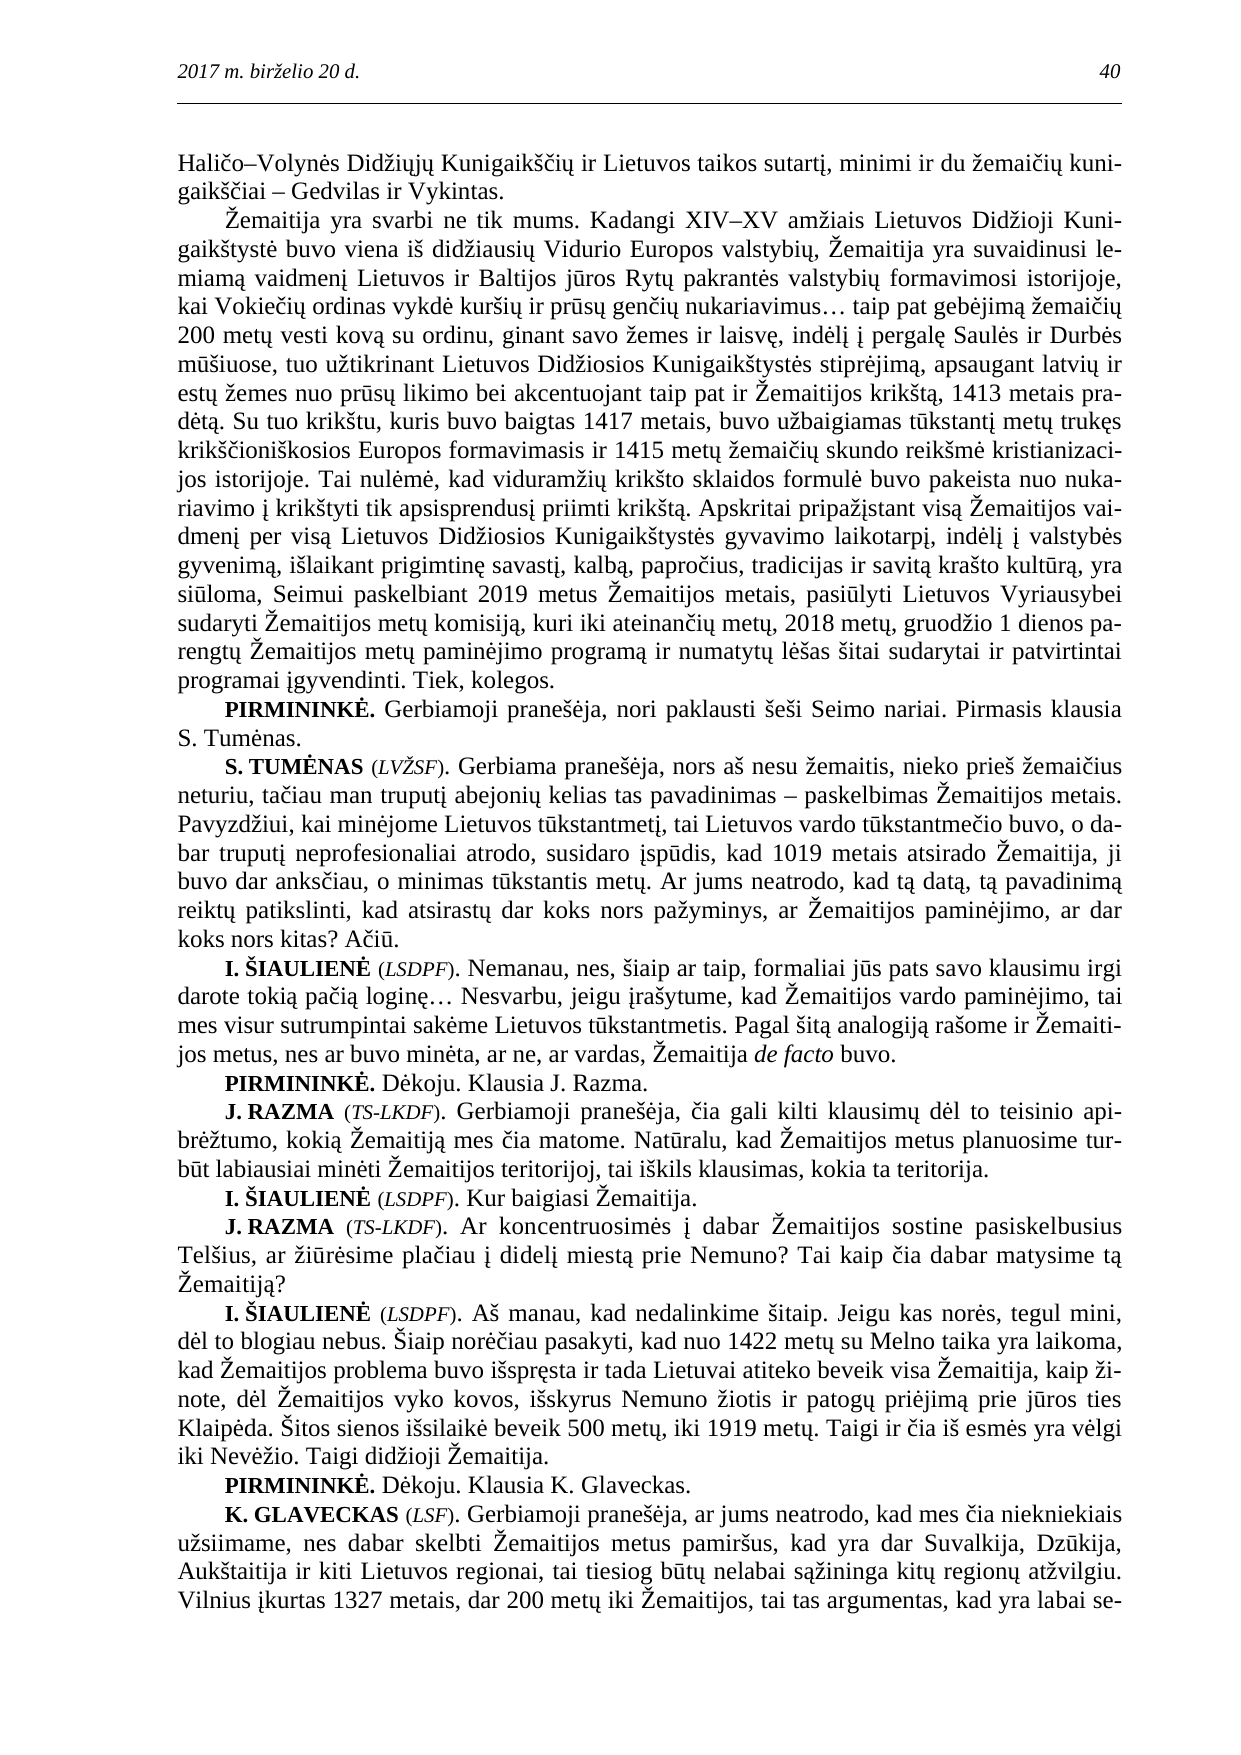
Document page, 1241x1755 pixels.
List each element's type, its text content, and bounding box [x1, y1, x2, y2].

text I. ŠIAULIENĖ (LSDPF). Aš ma­nau, kad ne­da­lin­ki­me ši­taip. Jei­gu kas no­rės, te­gul mi­ni, dėl to blo­giau ne­bus. Šiaip no­rė­čiau pa­sa­ky­ti, kad nuo 1422 me­tų su Mel­no tai­ka yra lai­ko­ma, kad Že­mai­ti­jos pro­ble­ma bu­vo iš­spręs­ta ir ta­da Lie­tu­vai ati­te­ko be­veik vi­sa Že­mai­ti­ja, kaip ži­no­te, dėl Že­mai­ti­jos vy­ko ko­vos, iš­sky­rus Ne­mu­no žio­tis ir pa­to­gų pri­ėji­mą prie jū­ros ties Klai­pė­da. Ši­tos sie­nos iš­si­lai­kė be­veik 500 me­tų, iki 1919 me­tų. Tai­gi ir čia iš es­mės yra vėl­gi iki Ne­vė­žio. Tai­gi di­džio­ji Že­mai­ti­ja. [177, 1298, 1122, 1470]
text J. RAZMA (TS-LKDF). Ar kon­cen­truo­si­mės į da­bar Že­mai­ti­jos sos­ti­ne pa­si­skel­bu­sius Tel­šius, ar žiū­rė­si­me pla­čiau į di­de­lį mies­tą prie Ne­mu­no? Tai kaip čia da­bar ma­ty­si­me tą Že­mai­ti­ją? [177, 1211, 1122, 1298]
text J. RAZMA (TS-LKDF). Ger­bia­mo­ji pra­ne­šė­ja, čia ga­li kil­ti klau­si­mų dėl to tei­si­nio api­brėž­tu­mo, ko­kią Že­mai­ti­ją mes čia ma­to­me. Na­tū­ra­lu, kad Že­mai­ti­jos me­tus pla­nuo­si­me tur­būt la­biau­siai mi­nė­ti Že­mai­ti­jos te­ri­to­ri­joj, tai iš­kils klau­si­mas, ko­kia ta te­ri­to­ri­ja. [177, 1096, 1122, 1183]
text PIRMININKĖ. Dė­ko­ju. Klau­sia J. Raz­ma. [177, 1068, 1122, 1096]
text K. GLAVECKAS (LSF). Ger­bia­mo­ji pra­ne­šė­ja, ar jums ne­at­ro­do, kad mes čia niek­nie­kiais už­si­i­ma­me, nes da­bar skelb­ti Že­mai­ti­jos me­tus pa­mir­šus, kad yra dar Su­val­ki­ja, Dzū­ki­ja, Aukš­tai­ti­ja ir ki­ti Lie­tu­vos re­gio­nai, tai tie­siog bū­tų ne­la­bai są­ži­nin­ga ki­tų re­gio­nų at­žvil­giu. Vil­nius įkur­tas 1327 me­tais, dar 200 me­tų iki Že­mai­ti­jos, tai tas ar­gu­men­tas, kad yra la­bai se­ [177, 1499, 1122, 1614]
text I. ŠIAULIENĖ (LSDPF). Kur bai­gia­si Že­mai­ti­ja. [177, 1183, 1122, 1211]
text Haličo–Volynės Di­džių­jų Ku­ni­gaikš­čių ir Lie­tu­vos tai­kos su­tar­tį, mi­ni­mi ir du že­mai­čių ku­ni­gaikš­čiai – Ged­vi­las ir Vy­kin­tas. [177, 148, 1122, 205]
text PIRMININKĖ. Ger­bia­mo­ji pra­ne­šė­ja, no­ri pa­klaus­ti še­ši Sei­mo na­riai. Pir­ma­sis klau­sia S. Tu­mė­nas. [177, 694, 1122, 751]
text PIRMININKĖ. Dė­ko­ju. Klau­sia K. Gla­vec­kas. [177, 1470, 1122, 1499]
text I. ŠIAULIENĖ (LSDPF). Ne­ma­nau, nes, šiaip ar taip, for­ma­liai jūs pats sa­vo klau­si­mu ir­gi da­ro­te to­kią pa­čią lo­gi­nę… Ne­svar­bu, jei­gu įra­šy­tu­me, kad Že­mai­ti­jos var­do pa­mi­nė­ji­mo, tai mes vi­sur su­trum­pin­tai sa­kė­me Lie­tu­vos tūks­tant­me­tis. Pa­gal ši­tą ana­lo­gi­ją ra­šo­me ir Že­mai­ti­jos me­tus, nes ar bu­vo mi­nė­ta, ar ne, ar var­das, Že­mai­ti­ja de fac­to bu­vo. [177, 953, 1122, 1068]
text S. TUMĖNAS (LVŽSF). Ger­bia­ma pra­ne­šė­ja, nors aš ne­su že­mai­tis, nie­ko prieš že­mai­čius ne­tu­riu, ta­čiau man tru­pu­tį abe­jo­nių ke­lias tas pa­va­di­ni­mas – pa­skel­bi­mas Že­mai­ti­jos me­tais. Pa­vyz­džiui, kai mi­nė­jo­me Lie­tu­vos tūks­tant­me­tį, tai Lie­tu­vos var­do tūks­tant­me­čio bu­vo, o da­bar tru­pu­tį ne­pro­fe­sio­na­liai at­ro­do, su­si­da­ro įspū­dis, kad 1019 me­tais at­si­ra­do Že­mai­ti­ja, ji bu­vo dar anks­čiau, o mi­ni­mas tūks­tan­tis me­tų. Ar jums ne­at­ro­do, kad tą da­tą, tą pa­va­di­ni­mą reik­tų pa­tiks­lin­ti, kad at­si­ras­tų dar koks nors pa­žy­mi­nys, ar Že­mai­ti­jos pa­mi­nė­ji­mo, ar dar koks nors ki­tas? Ačiū. [177, 751, 1122, 953]
text Že­mai­ti­ja yra svar­bi ne tik mums. Ka­dan­gi XIV–XV am­žiais Lie­tu­vos Di­džio­ji Ku­ni­gaikš­tys­tė bu­vo vie­na iš di­džiau­sių Vi­du­rio Eu­ro­pos vals­ty­bių, Že­mai­ti­ja yra su­vai­di­nu­si le­mia­mą vaid­me­nį Lie­tu­vos ir Bal­ti­jos jū­ros Ry­tų pa­kran­tės vals­ty­bių for­ma­vi­mo­si is­to­ri­jo­je, kai Vo­kie­čių or­di­nas vyk­dė kur­šių ir prū­sų gen­čių nu­ka­ria­vi­mus… taip pat ge­bė­ji­mą že­mai­čių 200 me­tų ves­ti ko­vą su or­di­nu, gi­nant sa­vo že­mes ir lais­vę, in­dė­lį į per­ga­lę Sau­lės ir Dur­bės mū­šiuo­se, tuo už­tik­ri­nant Lie­tu­vos Di­džio­sios Ku­ni­gaikš­tys­tės stip­rė­ji­mą, ap­sau­gant lat­vių ir es­tų že­mes nuo prū­sų li­ki­mo bei ak­cen­tuo­jant taip pat ir Že­mai­ti­jos krikš­tą, 1413 me­tais pra­dė­tą. Su tuo krikš­tu, ku­ris bu­vo baig­tas 1417 me­tais, bu­vo už­bai­gia­mas tūks­tan­tį me­tų tru­kęs krikš­čio­niš­ko­sios Eu­ro­pos for­ma­vi­ma­sis ir 1415 me­tų že­mai­čių skun­do reikš­mė kris­tia­ni­za­ci­jos is­to­ri­jo­je. Tai nu­lė­mė, kad vi­du­ram­žių krikš­to sklai­dos for­mu­lė bu­vo pa­keis­ta nuo nu­ka­ria­vi­mo į krikš­ty­ti tik ap­si­spren­du­sį pri­im­ti krikš­tą. Ap­skri­tai pri­pa­žįs­tant vi­są Že­mai­ti­jos vai­d­me­nį per vi­są Lie­tu­vos Di­džio­sios Ku­ni­gaikš­tys­tės gy­va­vi­mo lai­ko­tar­pį, in­dė­lį į vals­ty­bės gy­ve­ni­mą, iš­lai­kant pri­gim­ti­nę sa­vas­tį, kal­bą, pa­pro­čius, tra­di­ci­jas ir sa­vi­tą kraš­to kul­tū­rą, yra siū­lo­ma, Sei­mui pa­skel­biant 2019 me­tus Že­mai­ti­jos me­tais, pa­siū­ly­ti Lie­tu­vos Vy­riau­sy­bei su­da­ry­ti Že­mai­ti­jos me­tų ko­mi­si­ją, ku­ri iki at­ei­nan­čių me­tų, 2018 me­tų, gruo­džio 1 die­nos pa­reng­tų Že­mai­ti­jos me­tų pa­mi­nė­ji­mo pro­gra­mą ir nu­ma­ty­tų lė­šas ši­tai su­da­ry­tai ir pa­tvir­tin­tai pro­gra­mai įgy­ven­din­ti. Tiek, ko­le­gos. [177, 205, 1122, 694]
